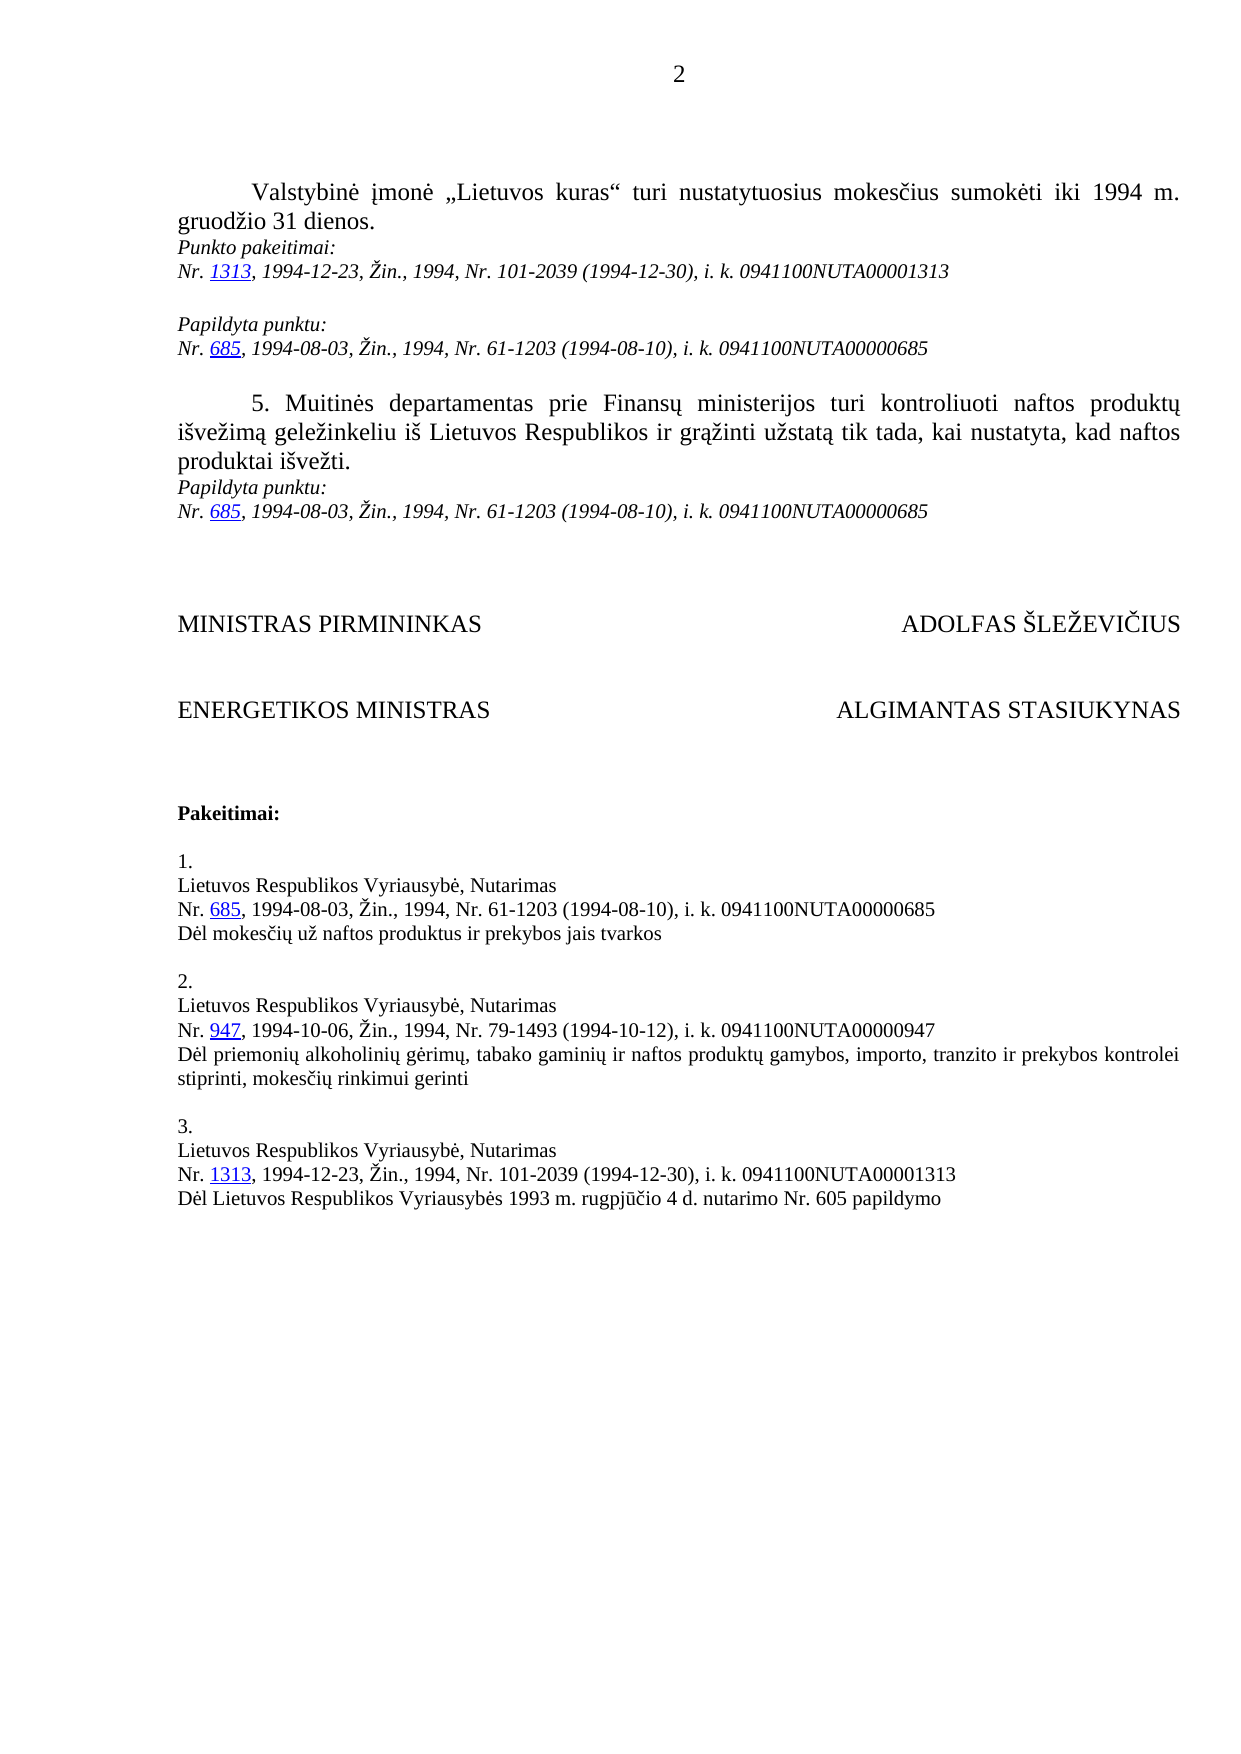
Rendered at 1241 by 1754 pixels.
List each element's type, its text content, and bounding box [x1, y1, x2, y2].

text Nr. 947, 1994-10-06, Žin., 1994, Nr. 79-1493 (1994-10-12), i. k. 0941100NUTA00000947 [177, 1017, 1181, 1042]
text Punkto pakeitimai: [177, 235, 1181, 259]
text 2. [177, 969, 1181, 993]
text 1. [177, 849, 1181, 873]
text MINISTRAS PIRMININKAS ADOLFAS ŠLEŽEVIČIUS [177, 609, 1181, 638]
text 5. Muitinės departamentas prie Finansų ministerijos turi kontroliuoti naftos produktų išvežimą geležinkeliu iš Lietuvos Respublikos ir grąžinti užstatą tik tada, kai nustatyta, kad naftos produktai išvežti. [177, 388, 1181, 475]
text Pakeitimai: [177, 801, 1181, 825]
text Nr. 1313, 1994-12-23, Žin., 1994, Nr. 101-2039 (1994-12-30), i. k. 0941100NUTA00001313 [177, 1162, 1181, 1186]
text Papildyta punktu: [177, 475, 1181, 499]
text Nr. 1313, 1994-12-23, Žin., 1994, Nr. 101-2039 (1994-12-30), i. k. 0941100NUTA00001313 [177, 259, 1181, 283]
text Papildyta punktu: [177, 312, 1181, 336]
text Lietuvos Respublikos Vyriausybė, Nutarimas [177, 873, 1181, 897]
text Dėl Lietuvos Respublikos Vyriausybės 1993 m. rugpjūčio 4 d. nutarimo Nr. 605 papildymo [177, 1186, 1181, 1210]
text Lietuvos Respublikos Vyriausybė, Nutarimas [177, 993, 1181, 1017]
text Nr. 685, 1994-08-03, Žin., 1994, Nr. 61-1203 (1994-08-10), i. k. 0941100NUTA00000685 [177, 897, 1181, 921]
text ENERGETIKOS MINISTRAS ALGIMANTAS STASIUKYNAS [177, 695, 1181, 724]
text Valstybinė įmonė „Lietuvos kuras“ turi nustatytuosius mokesčius sumokėti iki 1994 m. gruodžio 31 dienos. [177, 177, 1181, 235]
text Dėl mokesčių už naftos produktus ir prekybos jais tvarkos [177, 921, 1181, 945]
text Lietuvos Respublikos Vyriausybė, Nutarimas [177, 1138, 1181, 1162]
text Nr. 685, 1994-08-03, Žin., 1994, Nr. 61-1203 (1994-08-10), i. k. 0941100NUTA00000685 [177, 336, 1181, 360]
text Dėl priemonių alkoholinių gėrimų, tabako gaminių ir naftos produktų gamybos, importo, tranzito ir prekybos kontrolei stiprinti, mokesčių rinkimui gerinti [177, 1042, 1181, 1090]
text Nr. 685, 1994-08-03, Žin., 1994, Nr. 61-1203 (1994-08-10), i. k. 0941100NUTA00000685 [177, 499, 1181, 523]
text 3. [177, 1114, 1181, 1138]
